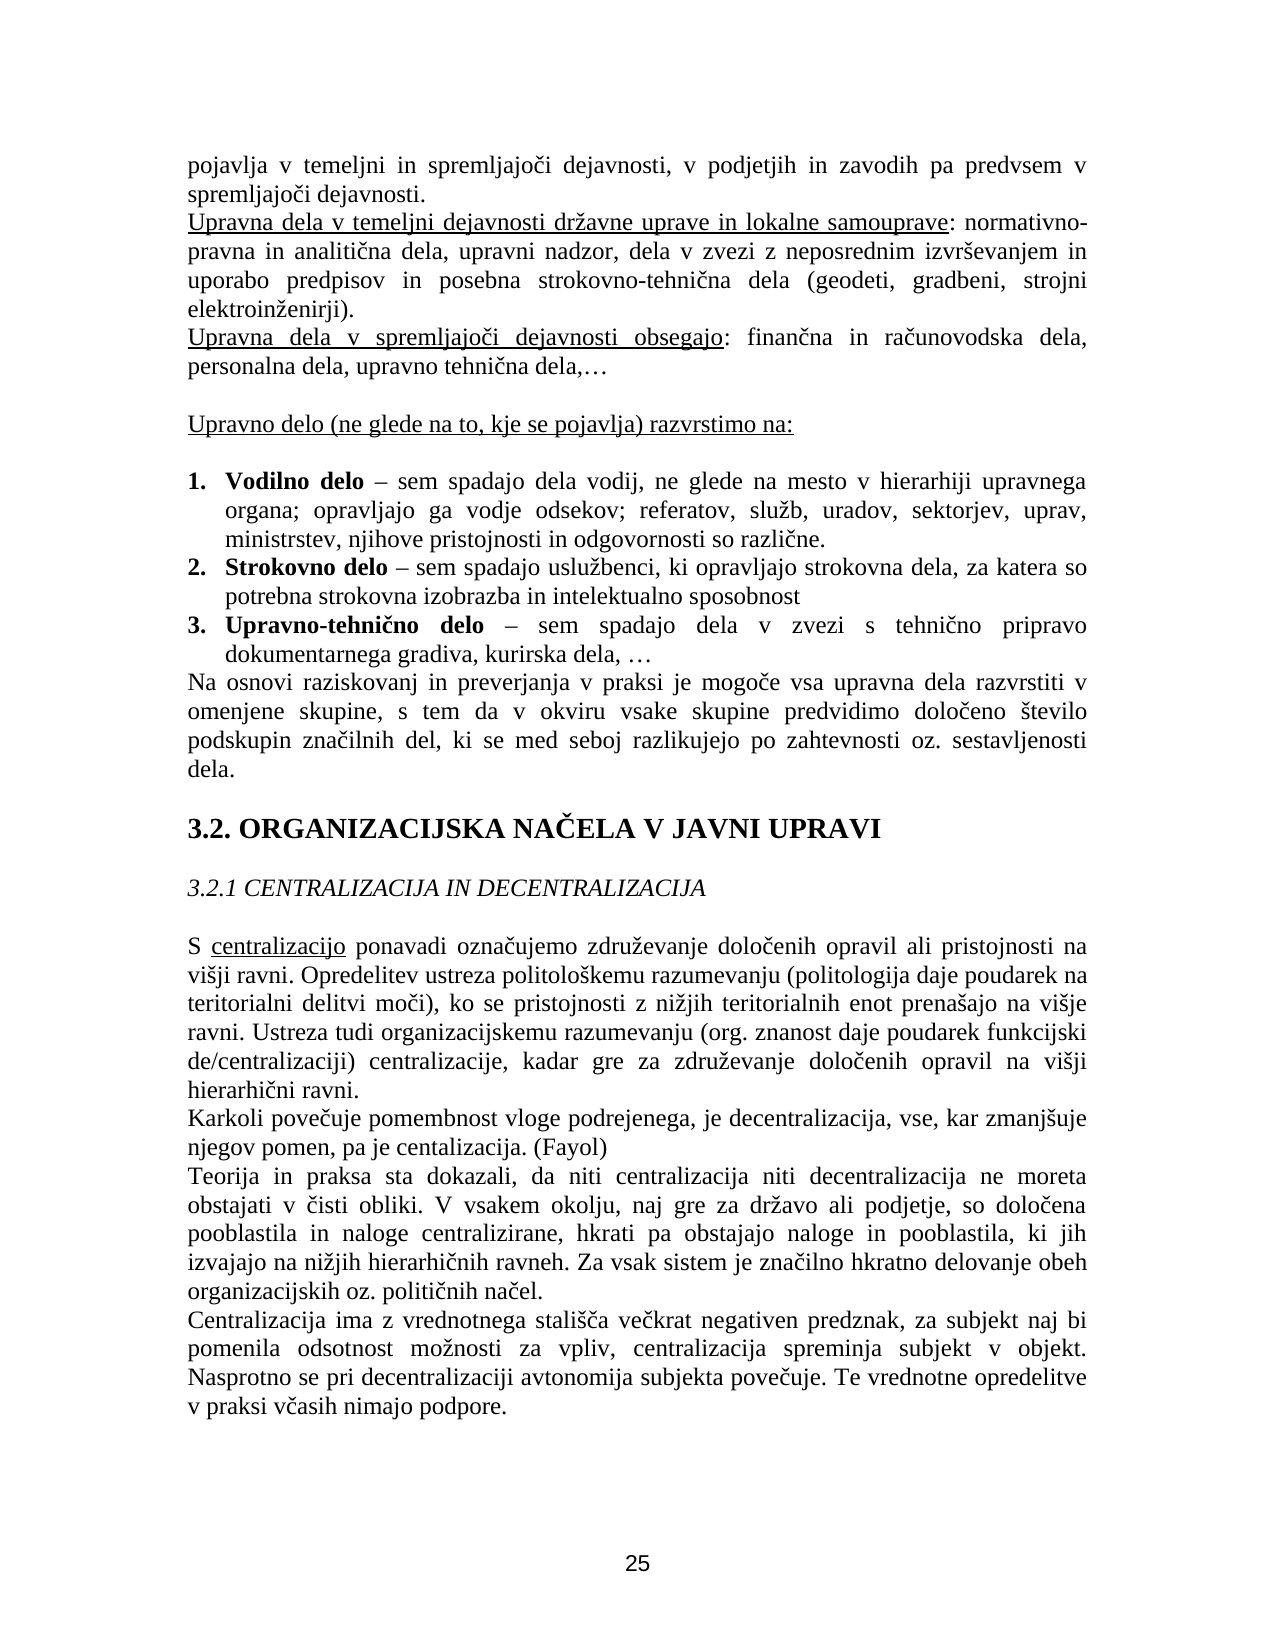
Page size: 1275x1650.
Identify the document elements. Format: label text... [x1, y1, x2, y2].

list Strokovno delo – sem spadajo uslužbenci, ki opravljajo strokovna dela, za katera so potrebna strokovna izobrazba in intelektualno sposobnost [187, 552, 1088, 610]
subtitle 3.2. Organizacijska načela v javni upravi [187, 811, 1088, 845]
text Centralizacija ima z vrednotnega stališča večkrat negativen predznak, za subjekt naj bi pomenila odsotnost možnosti za vpliv, centralizacija spreminja subjekt v objekt. Nasprotno se pri decentralizaciji avtonomija subjekta povečuje. Te vrednotne opredelitve v praksi včasih nimajo podpore. [187, 1305, 1088, 1420]
text Upravna dela v spremljajoči dejavnosti obsegajo: finančna in računovodska dela, personalna dela, upravno tehnična dela,… [187, 322, 1088, 380]
text Upravna dela v temeljni dejavnosti državne uprave in lokalne samouprave: normativno- pravna in analitična dela, upravni nadzor, dela v zvezi z neposrednim izvrševanjem in uporabo predpisov in posebna strokovno-tehnična dela (geodeti, gradbeni, strojni elektroinženirji). [187, 207, 1088, 322]
text pojavlja v temeljni in spremljajoči dejavnosti, v podjetjih in zavodih pa predvsem v spremljajoči dejavnosti. [187, 150, 1088, 207]
list Vodilno delo – sem spadajo dela vodij, ne glede na mesto v hierarhiji upravnega organa; opravljajo ga vodje odsekov; referatov, služb, uradov, sektorjev, uprav, ministrstev, njihove pristojnosti in odgovornosti so različne. [187, 466, 1088, 552]
text Upravno delo (ne glede na to, kje se pojavlja) razvrstimo na: [187, 409, 1088, 437]
subtitle 3.2.1 Centralizacija in decentralizacija [187, 873, 1088, 902]
list Upravno-tehnično delo – sem spadajo dela v zvezi s tehnično pripravo dokumentarnega gradiva, kurirska dela, … [187, 610, 1088, 667]
text Karkoli povečuje pomembnost vloge podrejenega, je decentralizacija, vse, kar zmanjšuje njegov pomen, pa je centalizacija. (Fayol) [187, 1103, 1088, 1161]
text S centralizacijo ponavadi označujemo združevanje določenih opravil ali pristojnosti na višji ravni. Opredelitev ustreza politološkemu razumevanju (politologija daje poudarek na teritorialni delitvi moči), ko se pristojnosti z nižjih teritorialnih enot prenašajo na višje ravni. Ustreza tudi organizacijskemu razumevanju (org. znanost daje poudarek funkcijski de/centralizaciji) centralizacije, kadar gre za združevanje določenih opravil na višji hierarhični ravni. [187, 931, 1088, 1103]
text Teorija in praksa sta dokazali, da niti centralizacija niti decentralizacija ne moreta obstajati v čisti obliki. V vsakem okolju, naj gre za državo ali podjetje, so določena pooblastila in naloge centralizirane, hkrati pa obstajajo naloge in pooblastila, ki jih izvajajo na nižjih hierarhičnih ravneh. Za vsak sistem je značilno hkratno delovanje obeh organizacijskih oz. političnih načel. [187, 1161, 1088, 1305]
text Na osnovi raziskovanj in preverjanja v praksi je mogoče vsa upravna dela razvrstiti v omenjene skupine, s tem da v okviru vsake skupine predvidimo določeno število podskupin značilnih del, ki se med seboj razlikujejo po zahtevnosti oz. sestavljenosti dela. [187, 667, 1088, 782]
